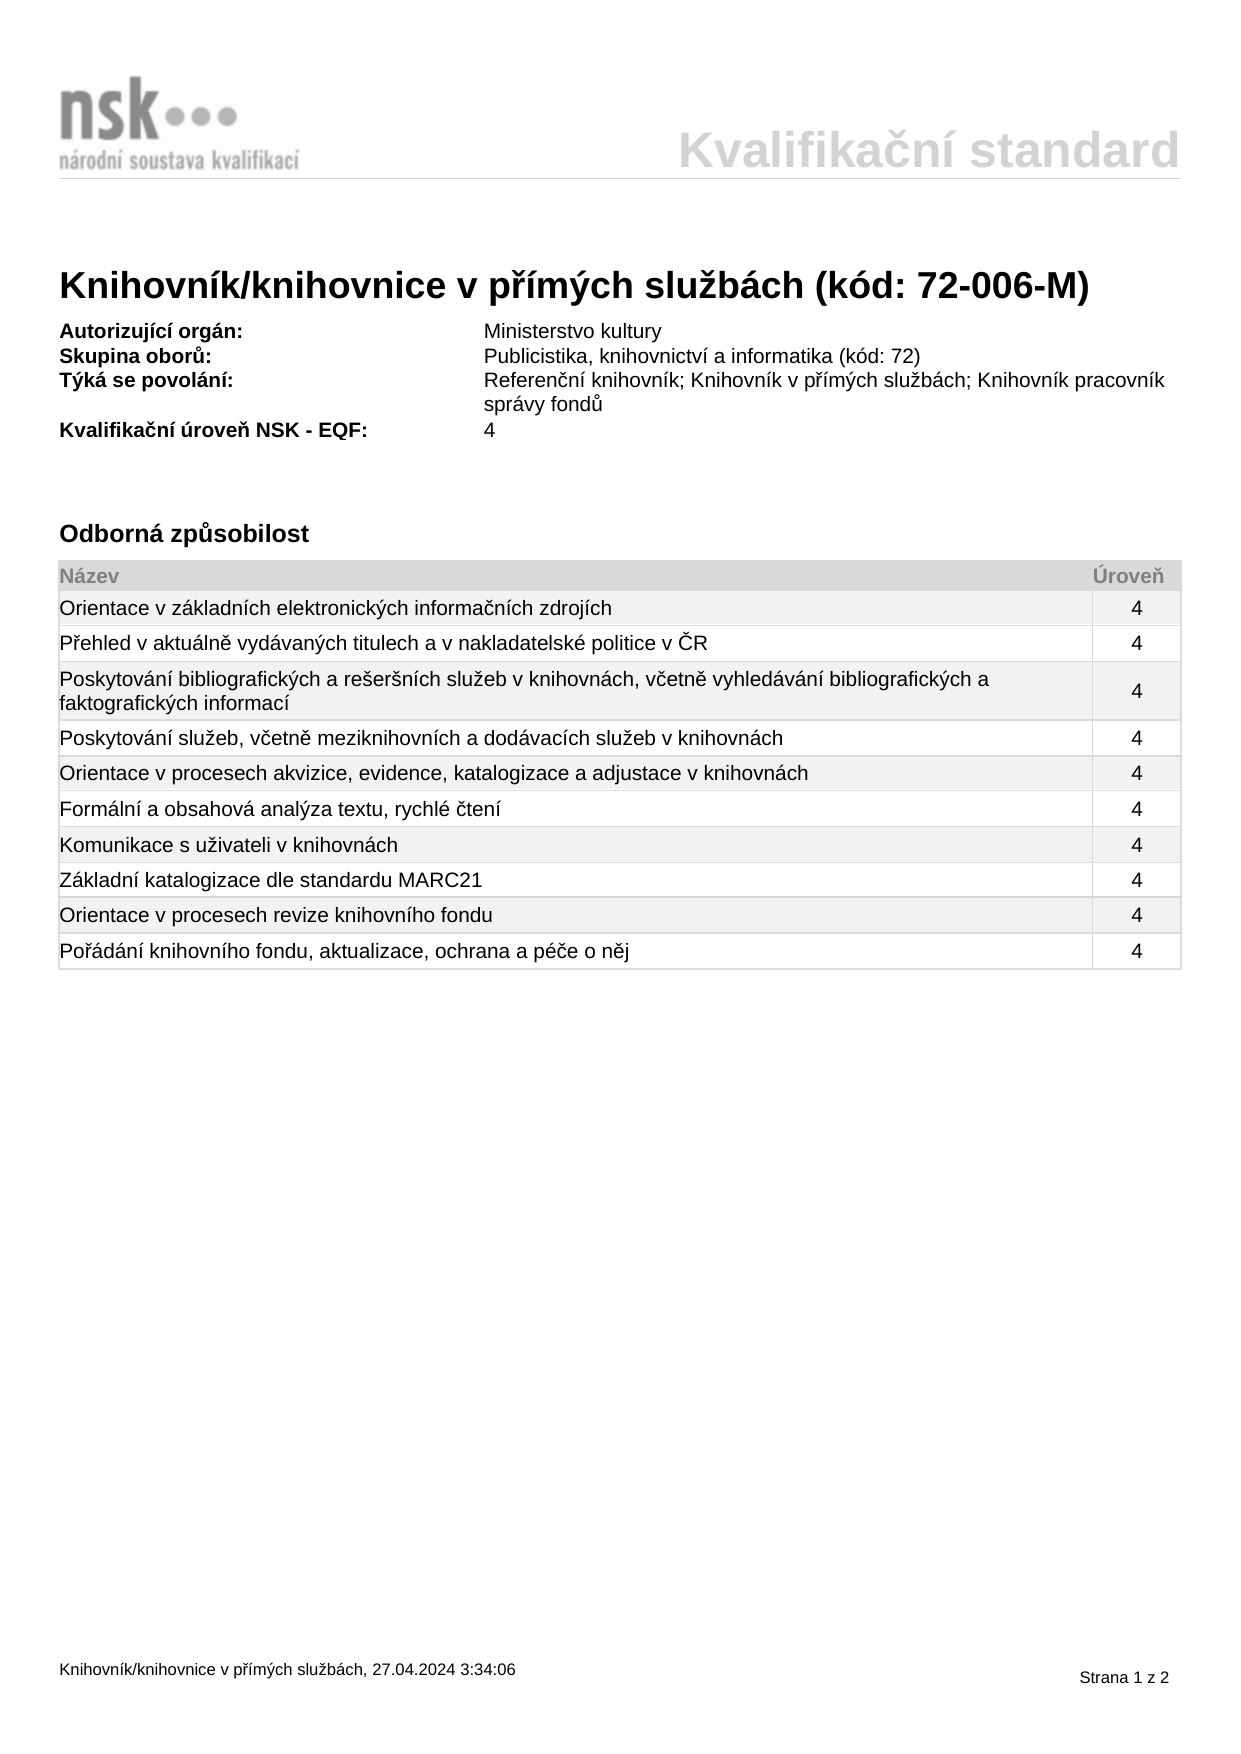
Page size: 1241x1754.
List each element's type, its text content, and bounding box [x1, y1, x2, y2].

table_cell Orientace v základních elektronických informačních zdrojích [60, 591, 1092, 624]
table_cell [1093, 307, 1169, 319]
table_cell [626, 196, 862, 224]
table_cell [626, 1268, 862, 1465]
table_cell [484, 441, 620, 512]
table_cell [484, 307, 620, 319]
table_cell [862, 196, 1093, 224]
table_cell [59, 1268, 483, 1465]
table_cell [620, 307, 626, 319]
table_cell [484, 970, 620, 1268]
table_cell [59, 307, 483, 319]
table_cell [620, 548, 626, 560]
table_cell [59, 441, 483, 512]
table_cell Orientace v procesech akvizice, evidence, katalogizace a adjustace v knihovnách [60, 757, 1092, 789]
table_cell Komunikace s uživateli v knihovnách [60, 827, 1092, 862]
table_cell [1169, 1660, 1181, 1696]
table_cell 4 [484, 418, 1181, 441]
table_cell 4 [1093, 863, 1180, 896]
table_cell [620, 1268, 626, 1465]
table_cell Poskytování bibliografických a rešeršních služeb v knihovnách, včetně vyhledávání bibliografických a faktografických informací [60, 662, 1092, 719]
table_cell [626, 307, 862, 319]
table_cell Strana 1 z 2 [862, 1660, 1169, 1696]
table_cell [59, 970, 483, 1268]
table_cell Název [60, 561, 1092, 590]
table_cell 4 [1093, 721, 1180, 755]
table_cell [484, 1465, 620, 1660]
table_cell Referenční knihovník; Knihovník v přímých službách; Knihovník pracovník správy fondů [484, 368, 1181, 417]
table_cell 4 [1093, 827, 1180, 862]
table_cell Kvalifikační úroveň NSK - EQF: [59, 418, 483, 440]
table_cell 4 [1093, 591, 1180, 624]
table_cell 4 [1093, 791, 1180, 826]
table_cell [1169, 548, 1181, 560]
table_header Kvalifikační standard [626, 59, 1181, 178]
table_cell [59, 179, 1181, 196]
table_cell 4 [1093, 934, 1180, 968]
table_cell [626, 1465, 862, 1660]
picture [58, 59, 621, 172]
table_cell [626, 970, 862, 1268]
table_cell [620, 1465, 626, 1660]
table_cell [1169, 307, 1181, 319]
table_cell [1169, 196, 1181, 224]
table_cell Poskytování služeb, včetně meziknihovních a dodávacích služeb v knihovnách [60, 721, 1092, 755]
table_cell 4 [1093, 626, 1180, 661]
table_cell Týká se povolání: [59, 368, 483, 392]
table_cell Úroveň [1093, 561, 1180, 590]
table_cell 4 [1093, 662, 1180, 719]
table_cell [59, 1465, 483, 1660]
table_cell [1169, 1268, 1181, 1465]
table_cell [862, 307, 1093, 319]
table_cell [1169, 970, 1181, 1268]
table_cell [484, 548, 620, 560]
table_cell [862, 970, 1093, 1268]
table_cell [59, 392, 483, 417]
table_cell [484, 1268, 620, 1465]
table_cell Ministerstvo kultury [484, 319, 1181, 344]
table_cell Odborná způsobilost [59, 512, 1181, 548]
table_cell [626, 548, 862, 560]
table_cell [862, 441, 1093, 512]
table_cell [1093, 548, 1169, 560]
table_cell [59, 548, 483, 560]
table_cell Základní katalogizace dle standardu MARC21 [60, 863, 1092, 896]
table_cell [862, 1268, 1093, 1465]
table_cell 4 [1093, 757, 1180, 789]
table_cell [620, 196, 626, 224]
table_cell [620, 441, 626, 512]
table_cell [620, 970, 626, 1268]
table_cell Knihovník/knihovnice v přímých službách (kód: 72-006-M) [59, 224, 1181, 307]
table_cell Publicistika, knihovnictví a informatika (kód: 72) [484, 344, 1181, 368]
table_cell Autorizující orgán: [59, 319, 483, 343]
table_cell [862, 548, 1093, 560]
table_cell [1093, 196, 1169, 224]
table_cell [1093, 441, 1169, 512]
table_cell [1093, 1465, 1169, 1660]
table_cell [626, 441, 862, 512]
table_cell [59, 196, 483, 224]
table_cell [59, 172, 483, 178]
table_cell [484, 196, 620, 224]
table_cell Knihovník/knihovnice v přímých službách, 27.04.2024 3:34:06 [59, 1660, 862, 1696]
table_cell [484, 172, 620, 178]
table_cell [1169, 441, 1181, 512]
table_cell Skupina oborů: [59, 344, 483, 368]
table_cell [1093, 970, 1169, 1268]
table_cell [1093, 1268, 1169, 1465]
table_cell Orientace v procesech revize knihovního fondu [60, 898, 1092, 932]
table_cell [862, 1465, 1093, 1660]
table_cell Pořádání knihovního fondu, aktualizace, ochrana a péče o něj [60, 934, 1092, 968]
table_cell 4 [1093, 898, 1180, 932]
table_cell Formální a obsahová analýza textu, rychlé čtení [60, 791, 1092, 826]
table_cell Přehled v aktuálně vydávaných titulech a v nakladatelské politice v ČR [60, 626, 1092, 661]
table_header [621, 59, 626, 172]
table_cell [1169, 1465, 1181, 1660]
